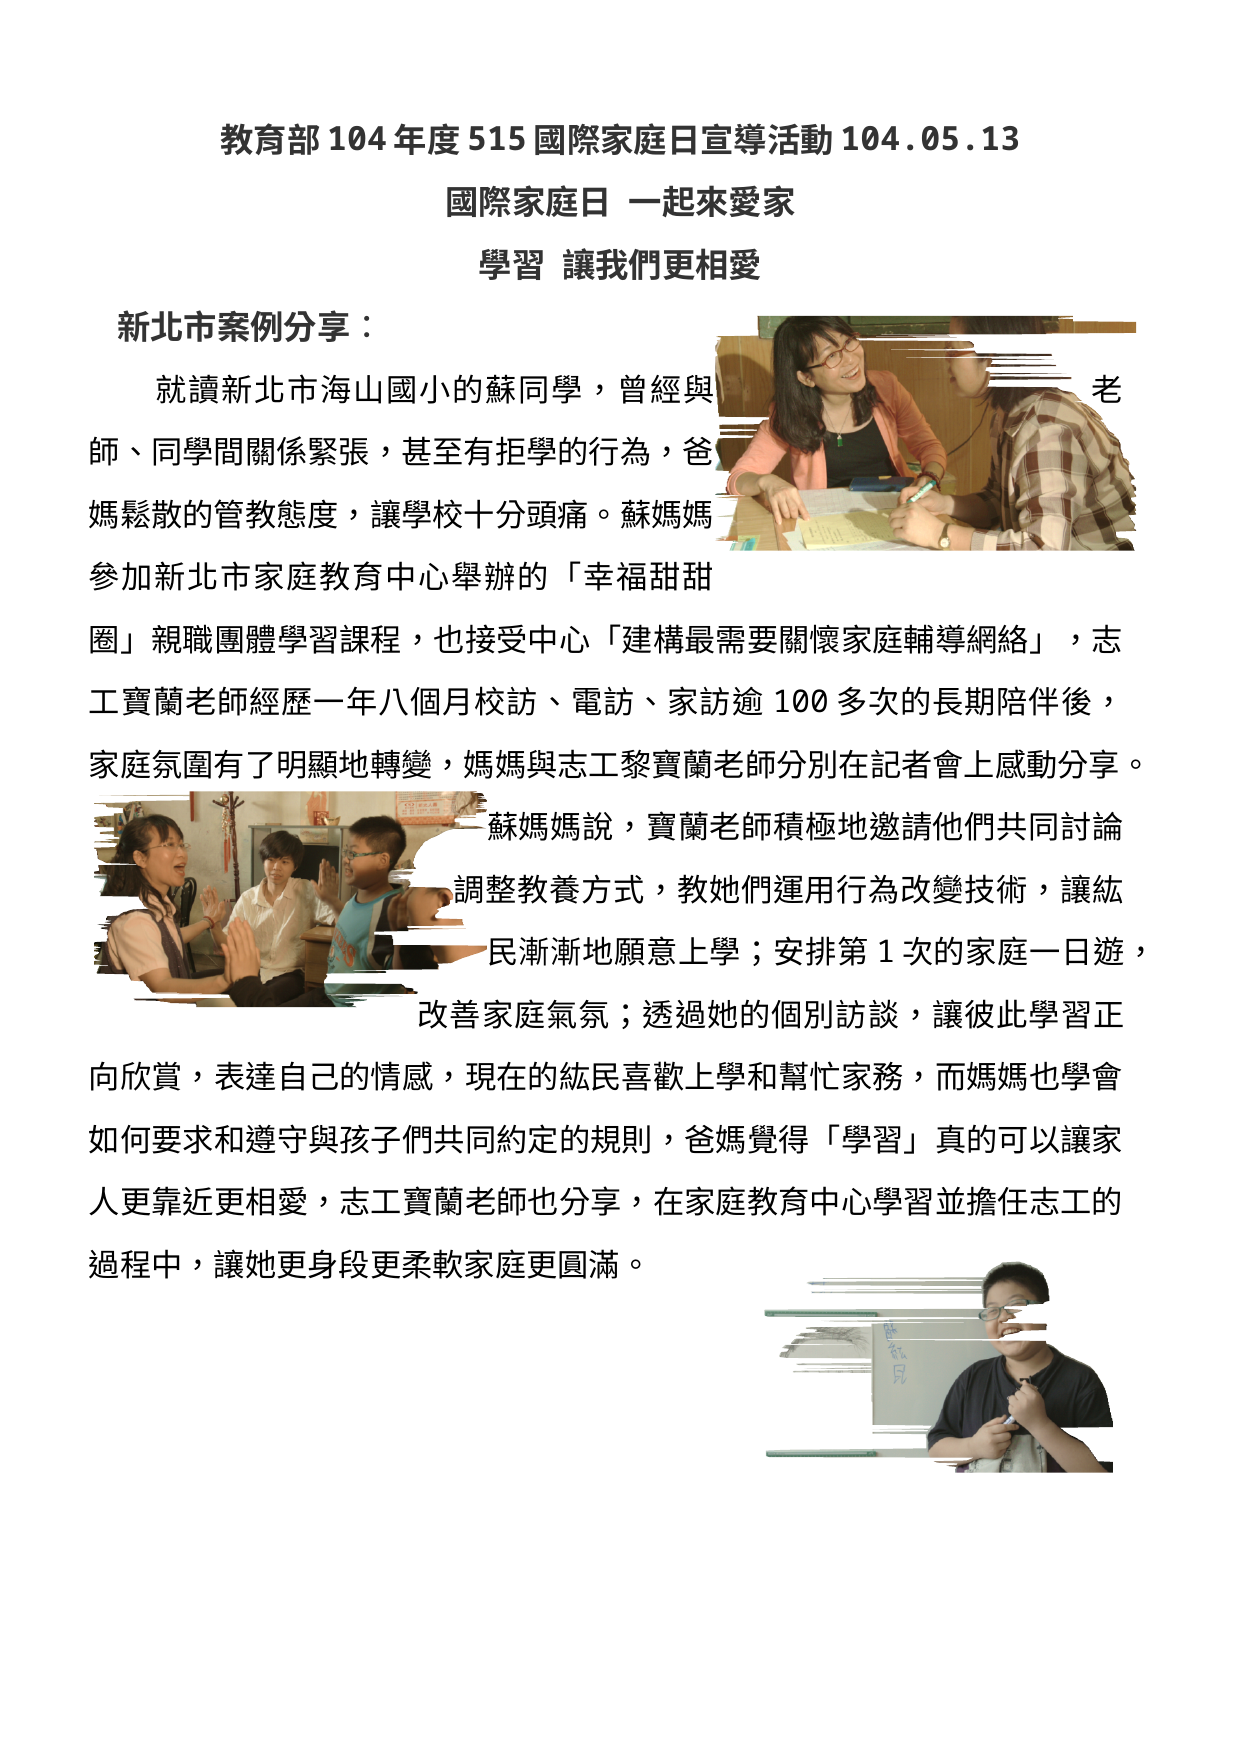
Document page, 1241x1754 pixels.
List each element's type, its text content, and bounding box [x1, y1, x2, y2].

text 蘇媽媽說，寶蘭老師積極地邀請他們共同討論調整教養方式，教她們運用行為改變技術，讓紘民漸漸地願意上學；安排第1次的家庭一日遊，改善家庭氣氛；透過她的個別訪談，讓彼此學習正向欣賞，表達自己的情感，現在的紘民喜歡上學和幫忙家務，而媽媽也學會如何要求和遵守與孩子們共同約定的規則，爸媽覺得「學習」真的可以讓家人更靠近更相愛，志工寶蘭老師也分享，在家庭教育中心學習並擔任志工的過程中，讓她更身段更柔軟家庭更圓滿。 [89, 783, 1125, 1283]
text 教育部104年度515國際家庭日宣導活動104.05.13 [89, 96, 1152, 158]
text 就讀新北市海山國小的蘇同學，曾經與老師、同學間關係緊張，甚至有拒學的行為，爸媽鬆散的管教態度，讓學校十分頭痛。蘇媽媽參加新北市家庭教育中心舉辦的「幸福甜甜圈」親職團體學習課程，也接受中心「建構最需要關懷家庭輔導網絡」，志工寶蘭老師經歷一年八個月校訪、電訪、家訪逾100多次的長期陪伴後，家庭氛圍有了明顯地轉變，媽媽與志工黎寶蘭老師分別在記者會上感動分享。 [89, 346, 1125, 783]
text 新北市案例分享： [89, 283, 1152, 346]
text 國際家庭日 一起來愛家 [89, 158, 1152, 221]
text 學習 讓我們更相愛 [89, 221, 1152, 283]
